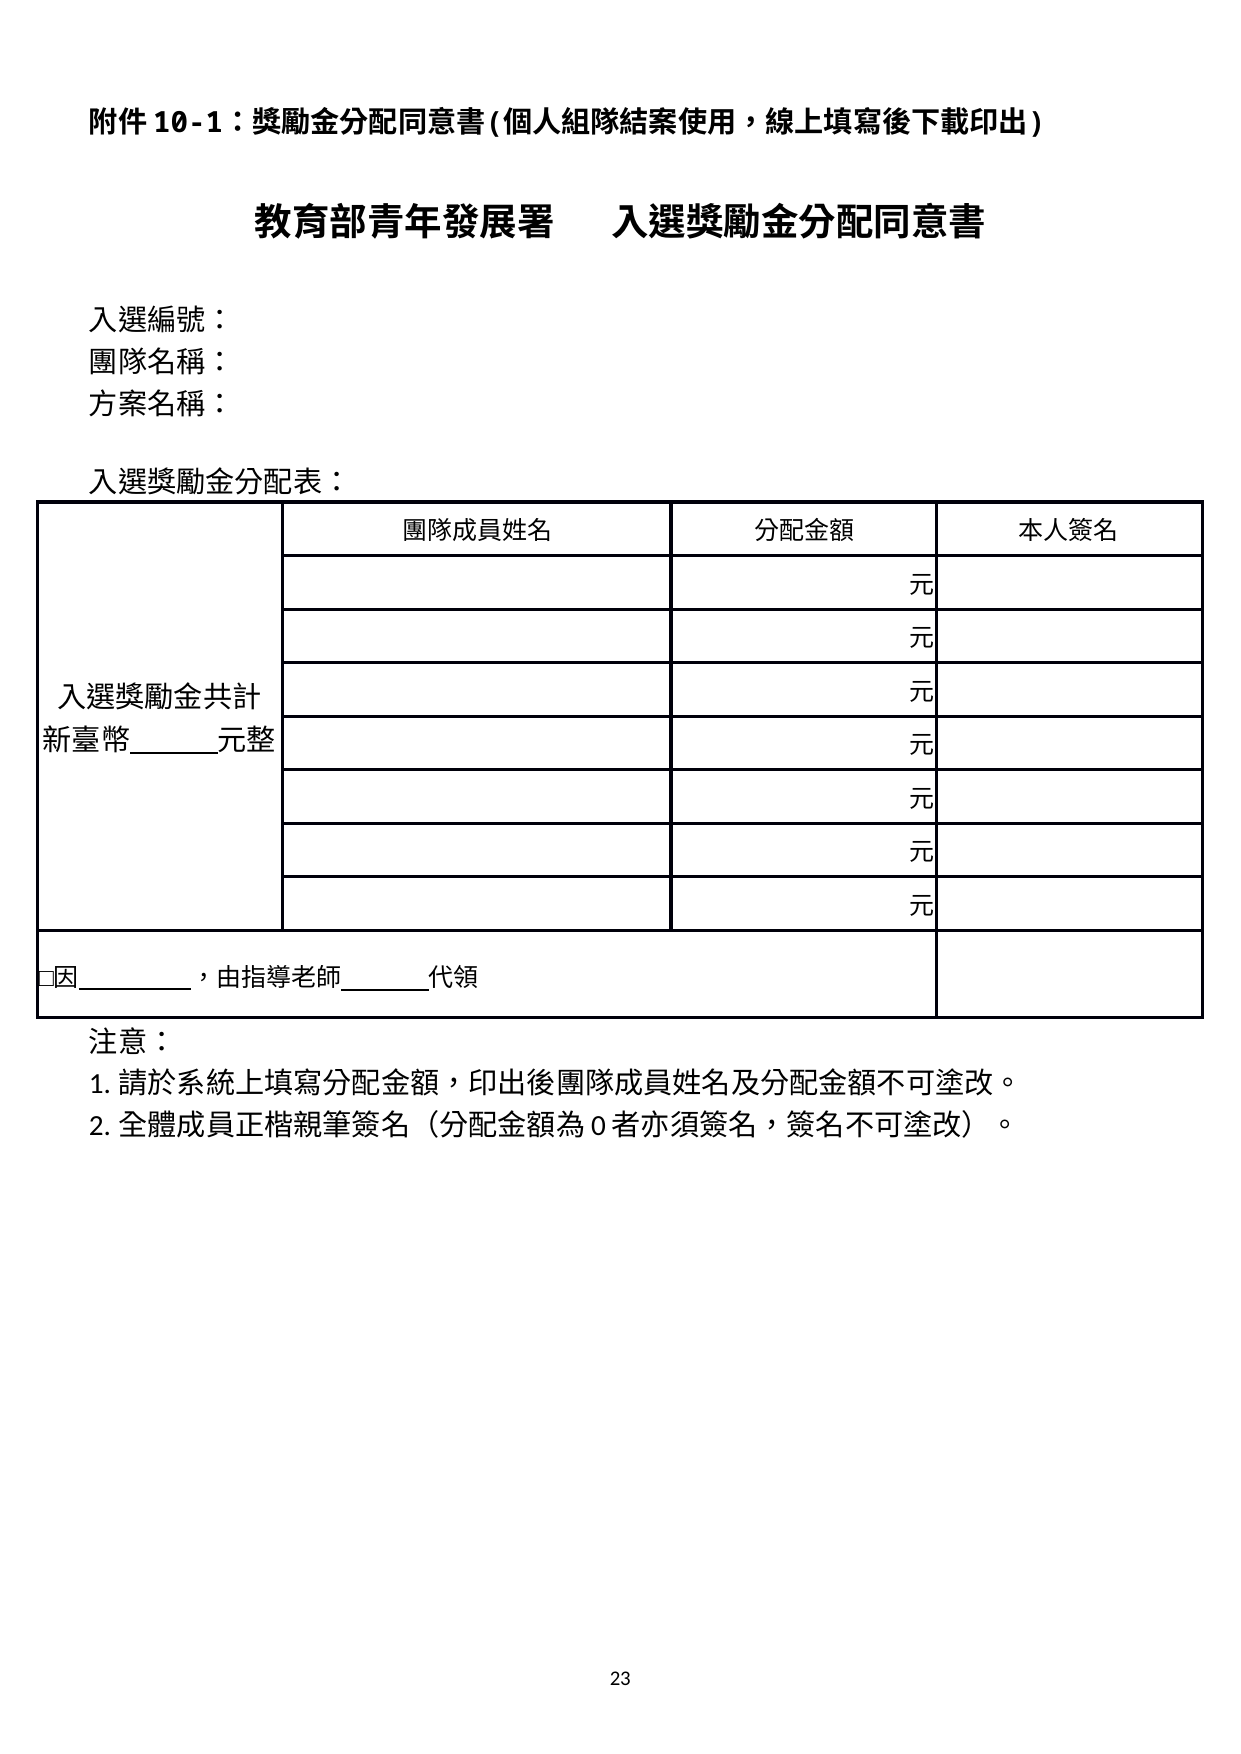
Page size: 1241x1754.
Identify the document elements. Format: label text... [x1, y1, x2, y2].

text 注意： [89, 1019, 1152, 1060]
text 附件10-1：獎勵金分配同意書(個人組隊結案使用，線上填寫後下載印出) [89, 99, 1152, 141]
table_cell 元 [673, 611, 935, 661]
table_cell 元 [673, 825, 935, 875]
table_cell 元 [673, 771, 935, 822]
table_cell 元 [673, 878, 935, 929]
table_cell [284, 718, 669, 768]
table_cell [284, 611, 669, 661]
text 方案名稱： [89, 381, 1102, 422]
table_cell [284, 878, 669, 929]
table_cell [284, 771, 669, 822]
table_cell 元 [673, 664, 935, 714]
table_cell [284, 557, 669, 607]
table_cell 元 [673, 718, 935, 768]
table_cell [284, 825, 669, 875]
text 團隊名稱： [89, 339, 1102, 381]
table_cell 元 [673, 557, 935, 607]
table_cell [938, 557, 1201, 607]
table_header 本人簽名 [938, 504, 1201, 554]
table_header 分配金額 [673, 504, 935, 554]
table_cell [938, 932, 1201, 1016]
table_cell [938, 825, 1201, 875]
table_header 入選獎勵金共計 新臺幣 元整 [39, 504, 281, 929]
table_cell □因 ，由指導老師 代領 [39, 932, 935, 1016]
list 請於系統上填寫分配金額，印出後團隊成員姓名及分配金額不可塗改。 [89, 1060, 1167, 1102]
list 全體成員正楷親筆簽名（分配金額為0者亦須簽名，簽名不可塗改）。 [89, 1102, 1167, 1144]
table_cell [938, 718, 1201, 768]
table_cell [938, 771, 1201, 822]
table_cell [938, 664, 1201, 714]
table_cell [284, 664, 669, 714]
text 教育部青年發展署 入選獎勵金分配同意書 [89, 192, 1152, 246]
text 入選獎勵金分配表： [89, 458, 1152, 500]
text 入選編號： [89, 297, 1102, 339]
table_cell [938, 878, 1201, 929]
table_cell [938, 611, 1201, 661]
table_header 團隊成員姓名 [284, 504, 669, 554]
